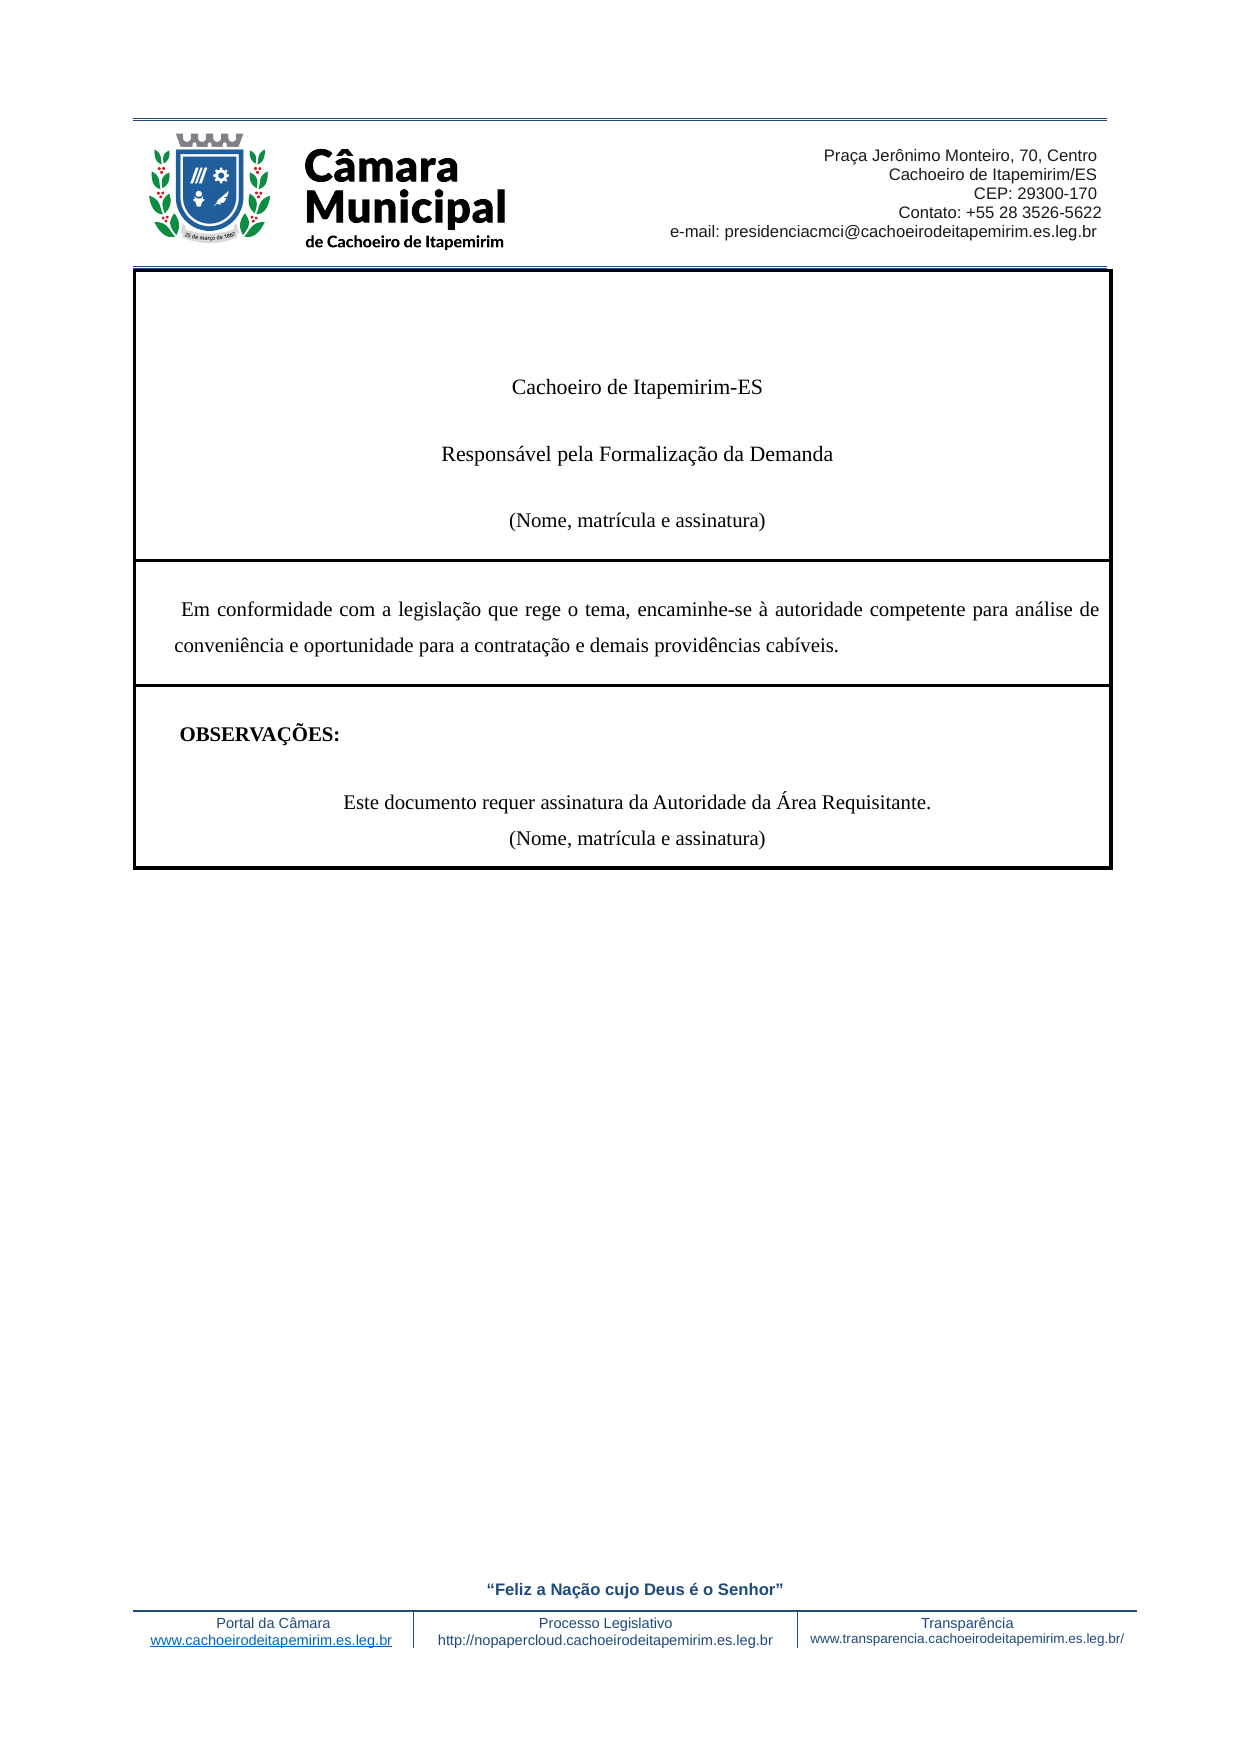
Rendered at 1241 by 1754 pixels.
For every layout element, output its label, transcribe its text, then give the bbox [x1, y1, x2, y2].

table_cell OBSERVAÇÕES: Este documento requer assinatura da Autoridade da Área Requisitante. (Nome, matrícula e assinatura) [136, 687, 1109, 866]
table_cell Cachoeiro de Itapemirim-ES Responsável pela Formalização da Demanda (Nome, matrícula e assinatura) [136, 272, 1109, 559]
picture [141, 123, 532, 263]
table_cell Em conformidade com a legislação que rege o tema, encaminhe-se à autoridade competente para análise de conveniência e oportunidade para a contratação e demais providências cabíveis. [136, 562, 1109, 684]
